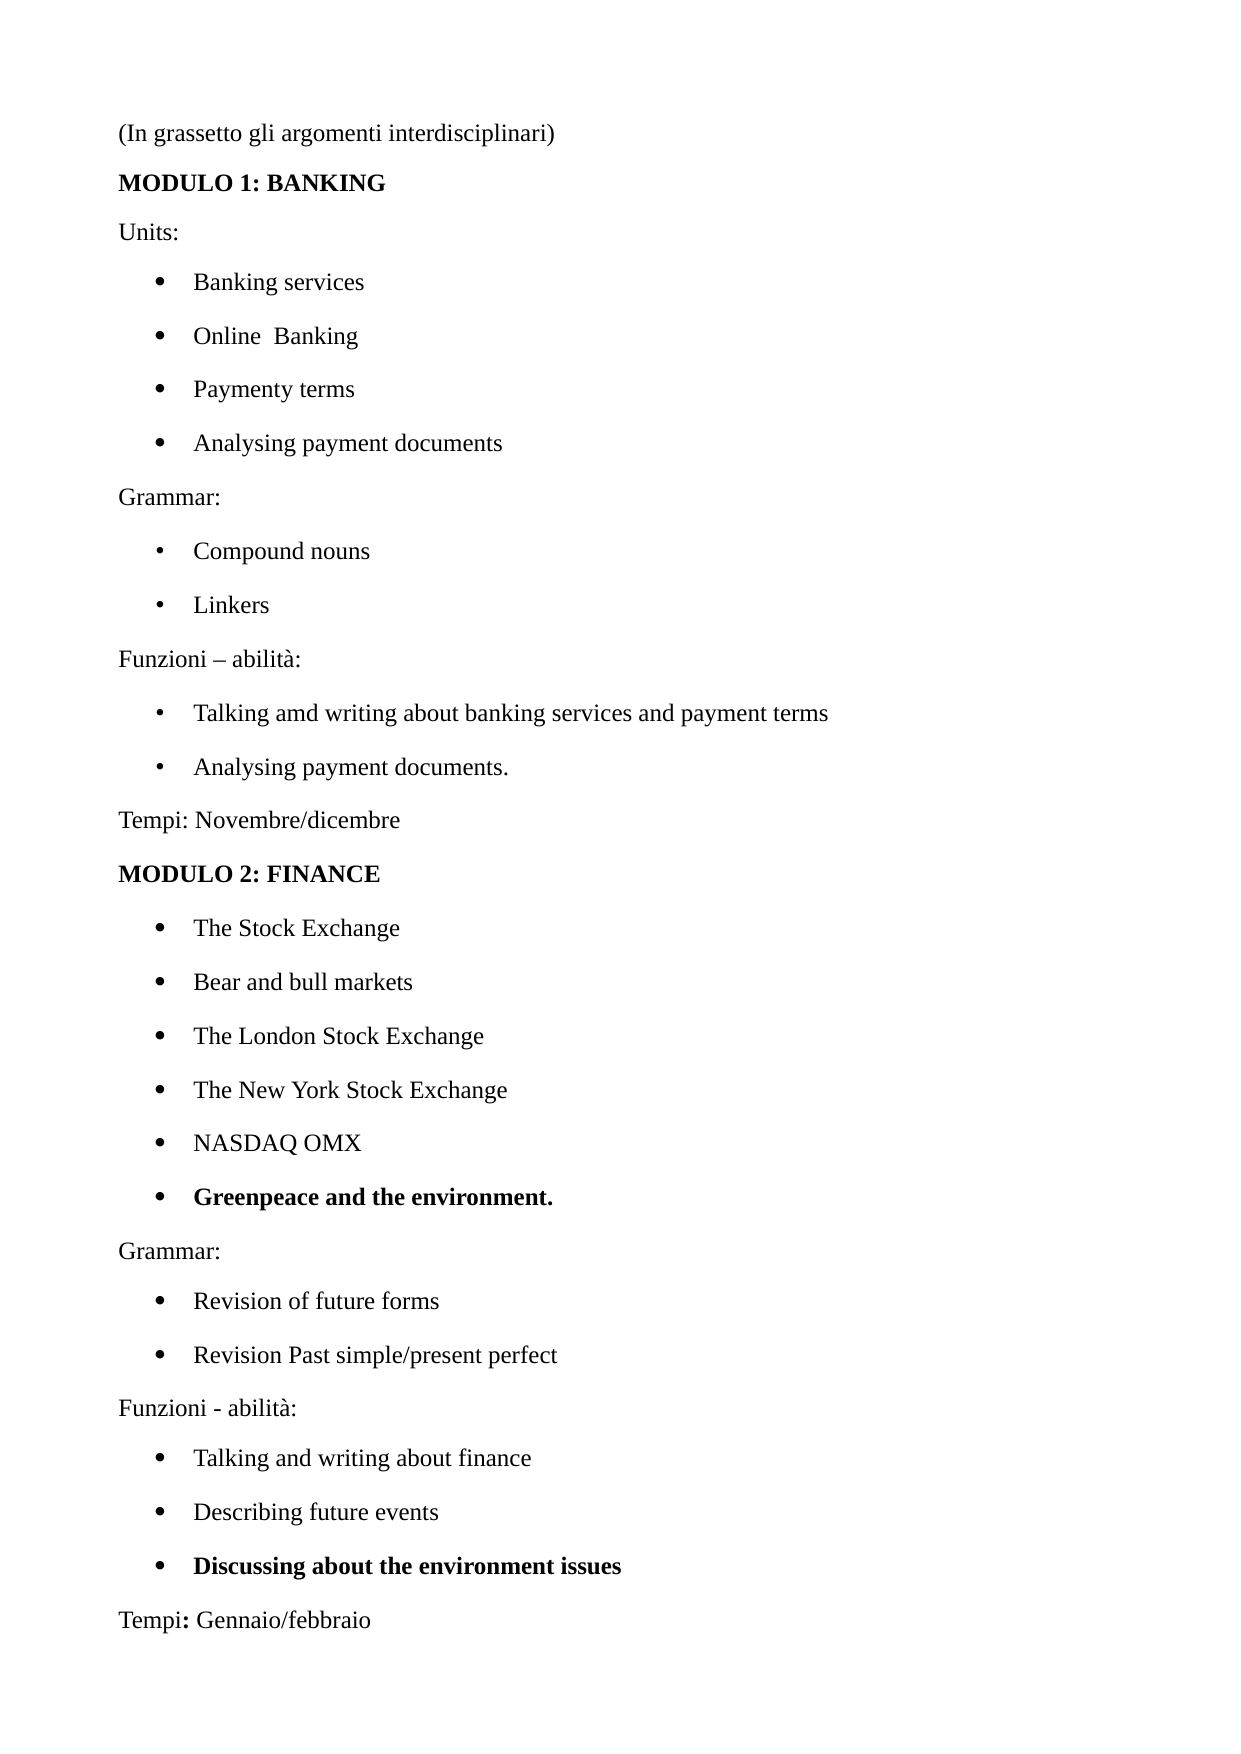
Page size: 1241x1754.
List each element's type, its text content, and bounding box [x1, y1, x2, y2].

list NASDAQ OMX [156, 1128, 1122, 1157]
text Funzioni - abilità: [118, 1393, 1122, 1422]
list The New York Stock Exchange [156, 1075, 1122, 1103]
text Tempi: Gennaio/febbraio [118, 1605, 1122, 1633]
list Analysing payment documents. [156, 752, 1122, 780]
list Linkers [156, 590, 1122, 619]
text Grammar: [118, 482, 1122, 511]
list Revision of future forms [156, 1286, 1122, 1314]
list The London Stock Exchange [156, 1021, 1122, 1049]
list Compound nouns [156, 536, 1122, 565]
list The Stock Exchange [156, 913, 1122, 942]
text Funzioni – abilità: [118, 644, 1122, 673]
text MODULO 2: FINANCE [118, 859, 1122, 888]
list Online Banking [156, 321, 1122, 349]
list Bear and bull markets [156, 967, 1122, 996]
list Describing future events [156, 1497, 1122, 1526]
text Grammar: [118, 1236, 1122, 1265]
list Banking services [156, 267, 1122, 296]
list Greenpeace and the environment. [156, 1182, 1122, 1211]
text (In grassetto gli argomenti interdisciplinari) [118, 118, 1122, 147]
list Talking amd writing about banking services and payment terms [156, 698, 1122, 726]
list Discussing about the environment issues [156, 1551, 1122, 1579]
list Paymenty terms [156, 374, 1122, 403]
list Analysing payment documents [156, 428, 1122, 457]
list Talking and writing about finance [156, 1443, 1122, 1472]
text Units: [118, 217, 1122, 246]
text Tempi: Novembre/dicembre [118, 805, 1122, 834]
list Revision Past simple/present perfect [156, 1340, 1122, 1368]
text MODULO 1: BANKING [118, 168, 1122, 196]
